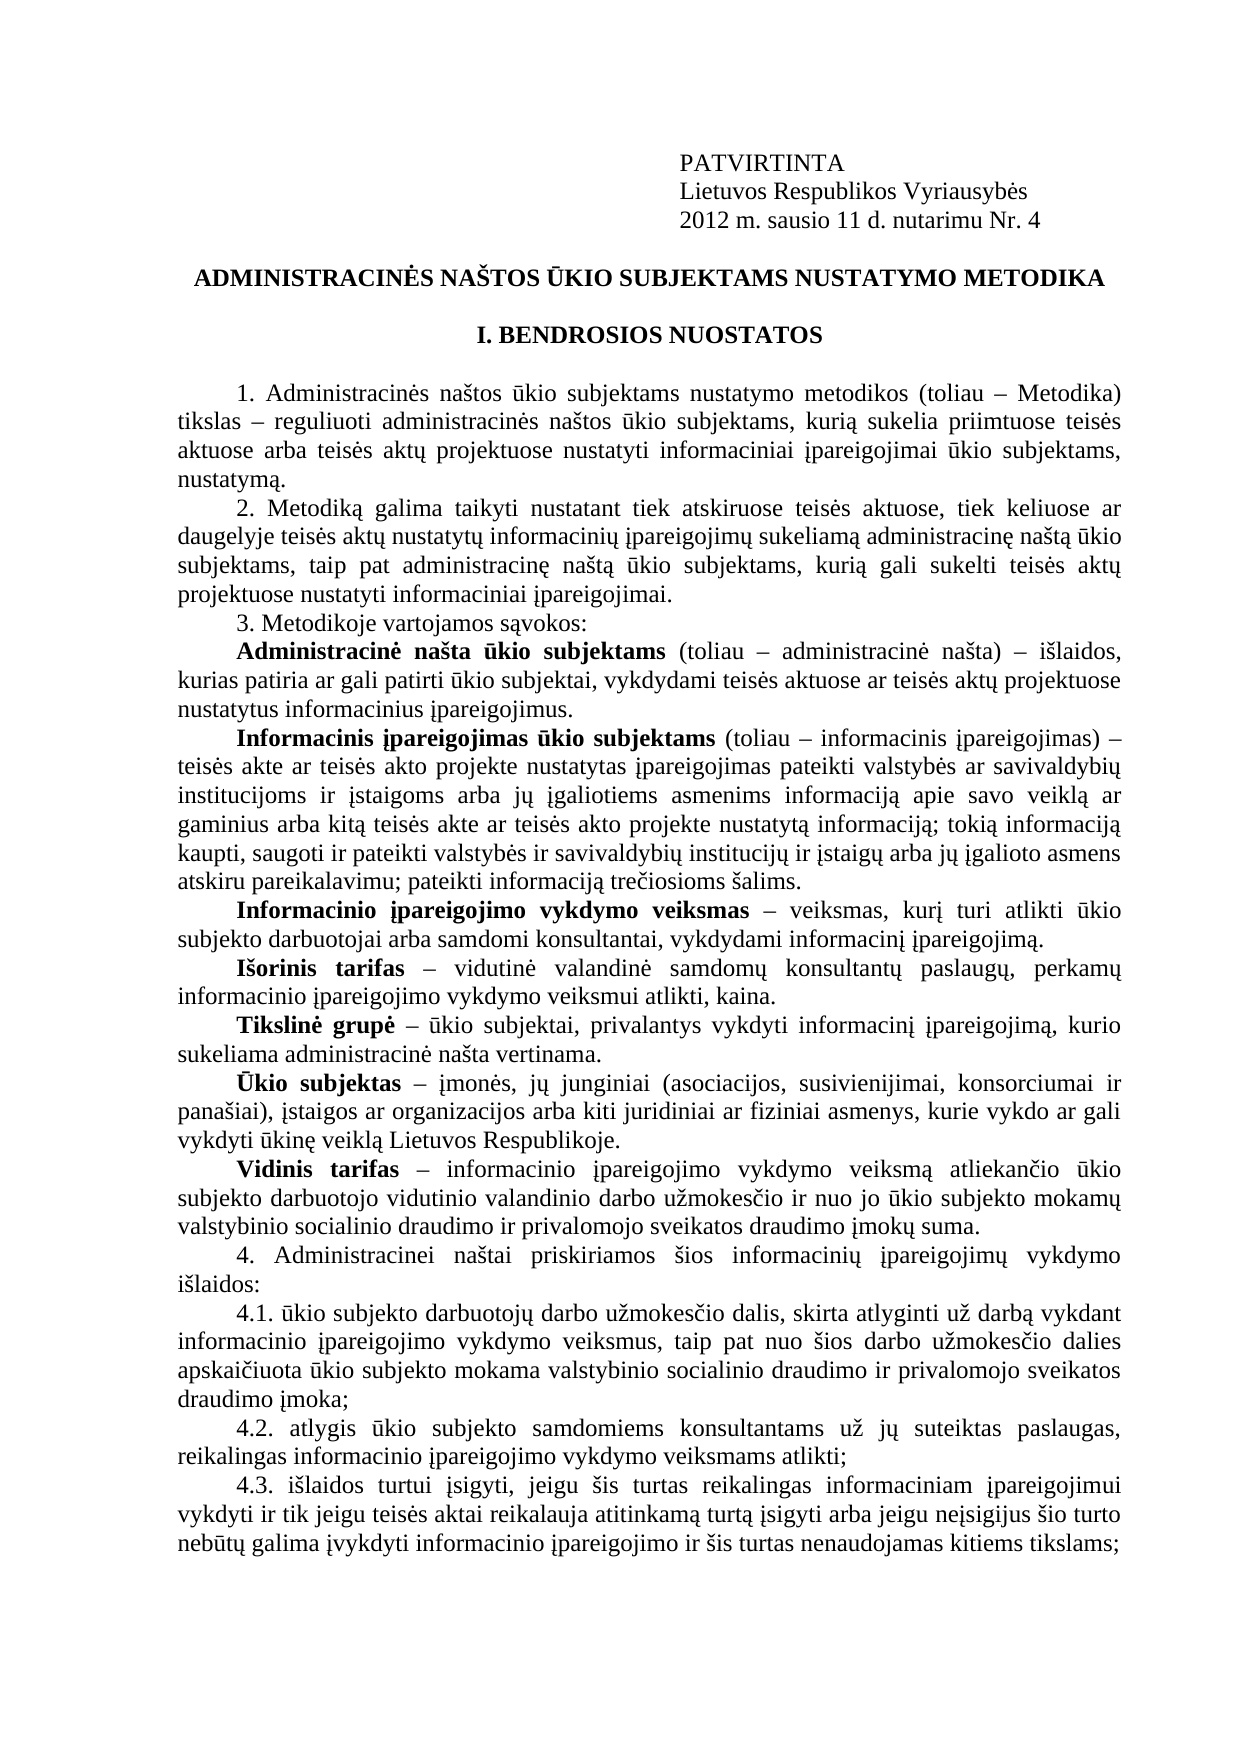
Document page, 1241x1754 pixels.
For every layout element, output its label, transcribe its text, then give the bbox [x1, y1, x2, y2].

text PATVIRTINTA [679, 148, 1122, 176]
text 4. Administracinei naštai priskiriamos šios informacinių įpareigojimų vykdymo išlaidos: [177, 1240, 1122, 1298]
text 4.2. atlygis ūkio subjekto samdomiems konsultantams už jų suteiktas paslaugas, reikalingas informacinio įpareigojimo vykdymo veiksmams atlikti; [177, 1413, 1122, 1470]
text 3. Metodikoje vartojamos sąvokos: [177, 608, 1122, 636]
text Ūkio subjektas – įmonės, jų junginiai (asociacijos, susivienijimai, konsorciumai ir panašiai), įstaigos ar organizacijos arba kiti juridiniai ar fiziniai asmenys, kurie vykdo ar gali vykdyti ūkinę veiklą Lietuvos Respublikoje. [177, 1068, 1122, 1154]
text 2. Metodiką galima taikyti nustatant tiek atskiruose teisės aktuose, tiek keliuose ar daugelyje teisės aktų nustatytų informacinių įpareigojimų sukeliamą administracinę naštą ūkio subjektams, taip pat administracinę naštą ūkio subjektams, kurią gali sukelti teisės aktų projektuose nustatyti informaciniai įpareigojimai. [177, 493, 1122, 608]
text Išorinis tarifas – vidutinė valandinė samdomų konsultantų paslaugų, perkamų informacinio įpareigojimo vykdymo veiksmui atlikti, kaina. [177, 953, 1122, 1010]
text Lietuvos Respublikos Vyriausybės 2012 m. sausio 11 d. nutarimu Nr. 4 [679, 176, 1122, 234]
text 1. Administracinės naštos ūkio subjektams nustatymo metodikos (toliau – Metodika) tikslas – reguliuoti administracinės naštos ūkio subjektams, kurią sukelia priimtuose teisės aktuose arba teisės aktų projektuose nustatyti informaciniai įpareigojimai ūkio subjektams, nustatymą. [177, 378, 1122, 493]
text ADMINISTRACINĖS NAŠTOS ŪKIO SUBJEKTAMS NUSTATYMO METODIKA [177, 263, 1122, 291]
text 4.3. išlaidos turtui įsigyti, jeigu šis turtas reikalingas informaciniam įpareigojimui vykdyti ir tik jeigu teisės aktai reikalauja atitinkamą turtą įsigyti arba jeigu neįsigijus šio turto nebūtų galima įvykdyti informacinio įpareigojimo ir šis turtas nenaudojamas kitiems tikslams; [177, 1470, 1122, 1556]
text Tikslinė grupė – ūkio subjektai, privalantys vykdyti informacinį įpareigojimą, kurio sukeliama administracinė našta vertinama. [177, 1010, 1122, 1068]
text Vidinis tarifas – informacinio įpareigojimo vykdymo veiksmą atliekančio ūkio subjekto darbuotojo vidutinio valandinio darbo užmokesčio ir nuo jo ūkio subjekto mokamų valstybinio socialinio draudimo ir privalomojo sveikatos draudimo įmokų suma. [177, 1154, 1122, 1240]
text Administracinė našta ūkio subjektams (toliau – administracinė našta) – išlaidos, kurias patiria ar gali patirti ūkio subjektai, vykdydami teisės aktuose ar teisės aktų projektuose nustatytus informacinius įpareigojimus. [177, 636, 1122, 723]
text 4.1. ūkio subjekto darbuotojų darbo užmokesčio dalis, skirta atlyginti už darbą vykdant informacinio įpareigojimo vykdymo veiksmus, taip pat nuo šios darbo užmokesčio dalies apskaičiuota ūkio subjekto mokama valstybinio socialinio draudimo ir privalomojo sveikatos draudimo įmoka; [177, 1298, 1122, 1413]
text Informacinio įpareigojimo vykdymo veiksmas – veiksmas, kurį turi atlikti ūkio subjekto darbuotojai arba samdomi konsultantai, vykdydami informacinį įpareigojimą. [177, 895, 1122, 953]
text I. BENDROSIOS NUOSTATOS [177, 320, 1122, 349]
text Informacinis įpareigojimas ūkio subjektams (toliau – informacinis įpareigojimas) – teisės akte ar teisės akto projekte nustatytas įpareigojimas pateikti valstybės ar savivaldybių institucijoms ir įstaigoms arba jų įgaliotiems asmenims informaciją apie savo veiklą ar gaminius arba kitą teisės akte ar teisės akto projekte nustatytą informaciją; tokią informaciją kaupti, saugoti ir pateikti valstybės ir savivaldybių institucijų ir įstaigų arba jų įgalioto asmens atskiru pareikalavimu; pateikti informaciją trečiosioms šalims. [177, 723, 1122, 895]
